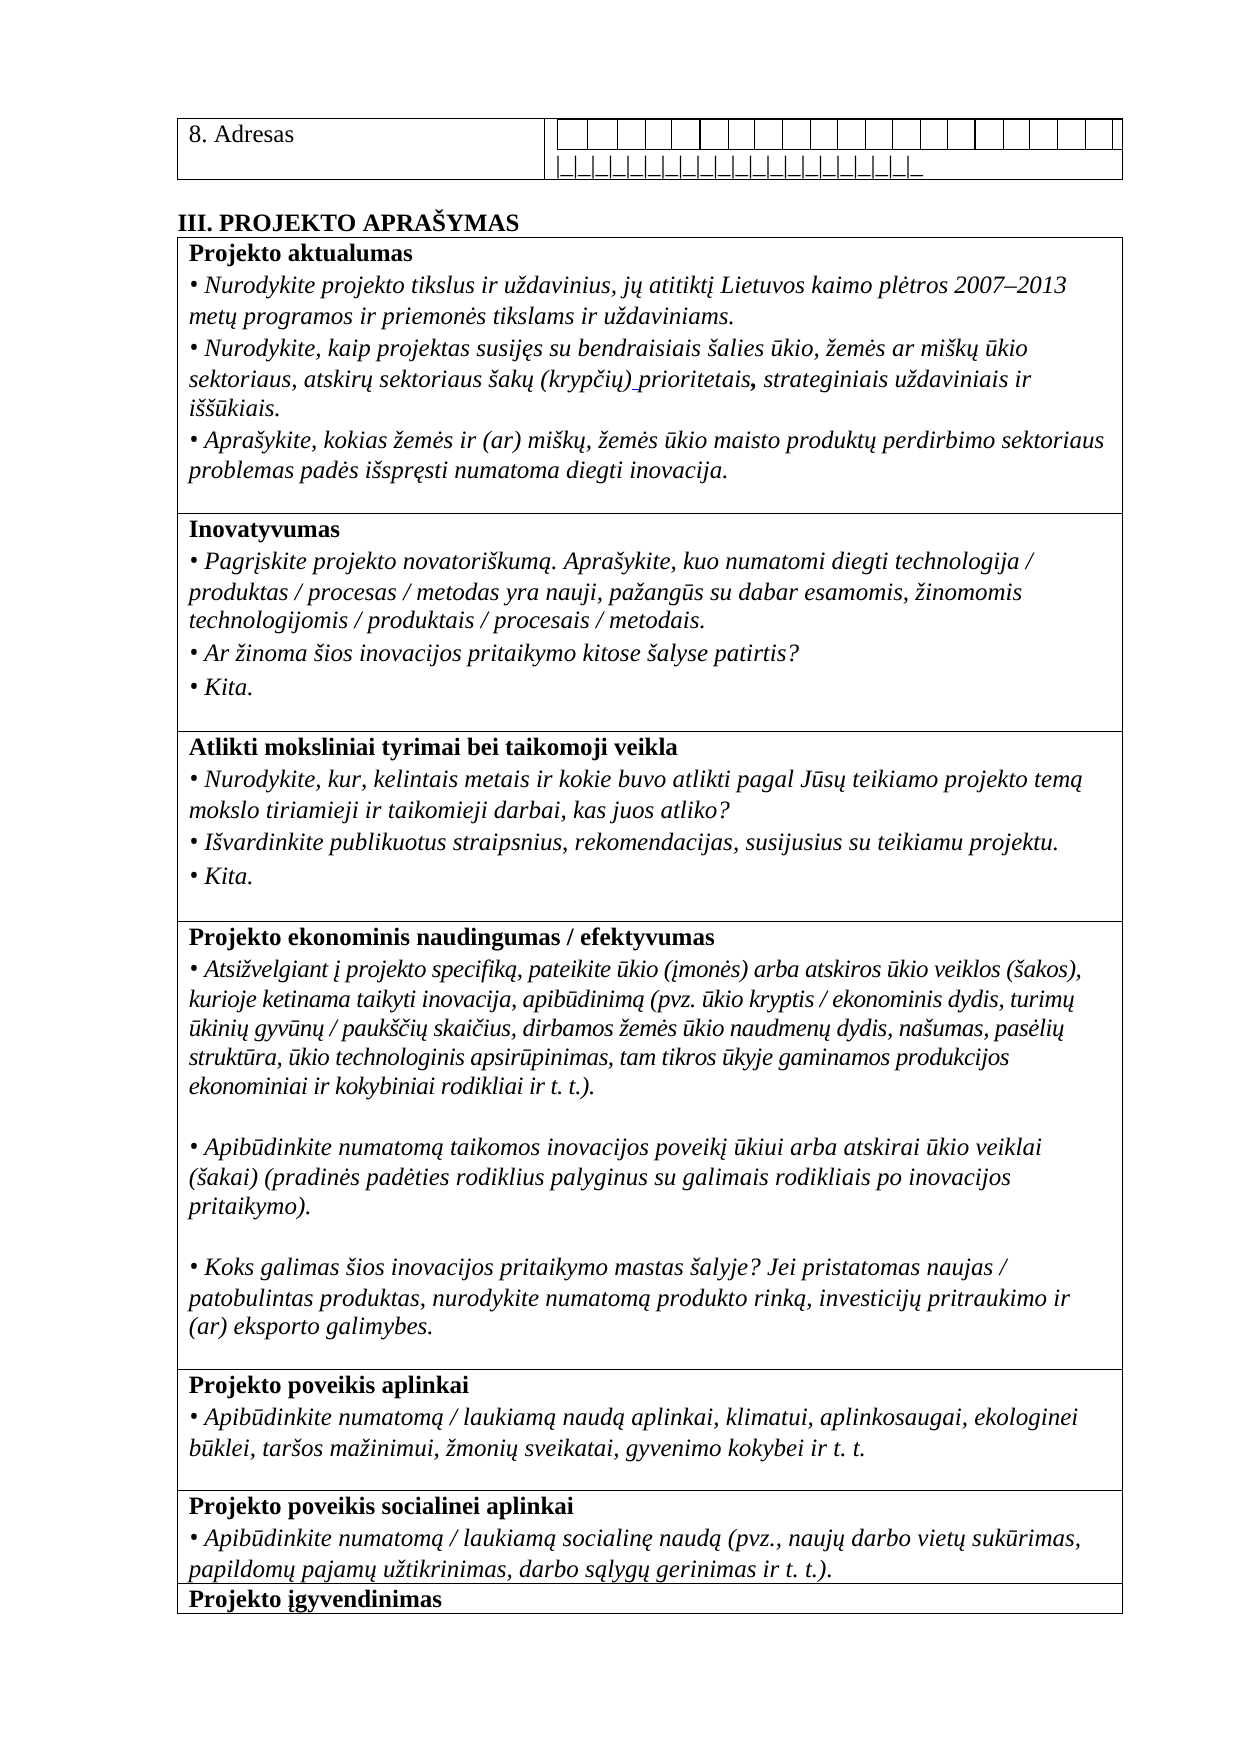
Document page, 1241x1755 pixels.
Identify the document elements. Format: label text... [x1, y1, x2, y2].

table_header [838, 120, 865, 149]
table_header [893, 120, 920, 149]
table_header [701, 120, 728, 149]
table_header [672, 120, 699, 149]
table_header [811, 120, 837, 149]
table_header [1004, 120, 1029, 149]
table_cell |_|_|_|_|_|_|_|_|_|_|_|_|_|_|_|_|_|_|_|_|_ [545, 119, 1122, 179]
text III. PROJEKTO APRAŠYMAS [177, 208, 1122, 237]
table_header [755, 120, 782, 149]
table_header [558, 120, 587, 149]
table_cell 8. Adresas [178, 119, 544, 179]
table_header [1058, 120, 1085, 149]
table_header [618, 120, 645, 149]
table_header [976, 120, 1003, 149]
table_header [1030, 120, 1057, 149]
table_header [948, 120, 974, 149]
table_header Projekto aktualumas • Nurodykite projekto tikslus ir uždavinius, jų atitiktį Lietuvos kaimo plėtros 2007–2013 metų programos ir priemonės tikslams ir uždaviniams. • Nurodykite, kaip projektas susijęs su bendraisiais šalies ūkio, žemės ar miškų ūkio sektoriaus, atskirų sektoriaus šakų (krypčių) prioritetais, strateginiais uždaviniais ir iššūkiais. • Aprašykite, kokias žemės ir (ar) miškų, žemės ūkio maisto produktų perdirbimo sektoriaus problemas padės išspręsti numatoma diegti inovacija. [178, 238, 1122, 513]
table_header [1086, 120, 1112, 149]
table_cell Atlikti moksliniai tyrimai bei taikomoji veikla • Nurodykite, kur, kelintais metais ir kokie buvo atlikti pagal Jūsų teikiamo projekto temą mokslo tiriamieji ir taikomieji darbai, kas juos atliko? • Išvardinkite publikuotus straipsnius, rekomendacijas, susijusius su teikiamu projektu. • Kita. [178, 732, 1122, 921]
table_cell Projekto poveikis aplinkai • Apibūdinkite numatomą / laukiamą naudą aplinkai, klimatui, aplinkosaugai, ekologinei būklei, taršos mažinimui, žmonių sveikatai, gyvenimo kokybei ir t. t. [178, 1370, 1122, 1490]
table_cell Projekto ekonominis naudingumas / efektyvumas • Atsižvelgiant į projekto specifiką, pateikite ūkio (įmonės) arba atskiros ūkio veiklos (šakos), kurioje ketinama taikyti inovacija, apibūdinimą (pvz. ūkio kryptis / ekonominis dydis, turimų ūkinių gyvūnų / paukščių skaičius, dirbamos žemės ūkio naudmenų dydis, našumas, pasėlių struktūra, ūkio technologinis apsirūpinimas, tam tikros ūkyje gaminamos produkcijos ekonominiai ir kokybiniai rodikliai ir t. t.). • Apibūdinkite numatomą taikomos inovacijos poveikį ūkiui arba atskirai ūkio veiklai (šakai) (pradinės padėties rodiklius palyginus su galimais rodikliais po inovacijos pritaikymo). • Koks galimas šios inovacijos pritaikymo mastas šalyje? Jei pristatomas naujas / patobulintas produktas, nurodykite numatomą produkto rinką, investicijų pritraukimo ir (ar) eksporto galimybes. [178, 922, 1122, 1369]
table_header [783, 120, 810, 149]
table_cell Projekto poveikis socialinei aplinkai • Apibūdinkite numatomą / laukiamą socialinę naudą (pvz., naujų darbo vietų sukūrimas, papildomų pajamų užtikrinimas, darbo sąlygų gerinimas ir t. t.). [178, 1491, 1122, 1583]
table_header [866, 120, 892, 149]
table_header [1113, 120, 1122, 149]
table_header [729, 120, 754, 149]
table_header [921, 120, 947, 149]
table_header [588, 120, 617, 149]
table_header [646, 120, 671, 149]
table_cell Projekto įgyvendinimas [178, 1584, 1122, 1613]
table_cell Inovatyvumas • Pagrįskite projekto novatoriškumą. Aprašykite, kuo numatomi diegti technologija / produktas / procesas / metodas yra nauji, pažangūs su dabar esamomis, žinomomis technologijomis / produktais / procesais / metodais. • Ar žinoma šios inovacijos pritaikymo kitose šalyse patirtis? • Kita. [178, 514, 1122, 731]
